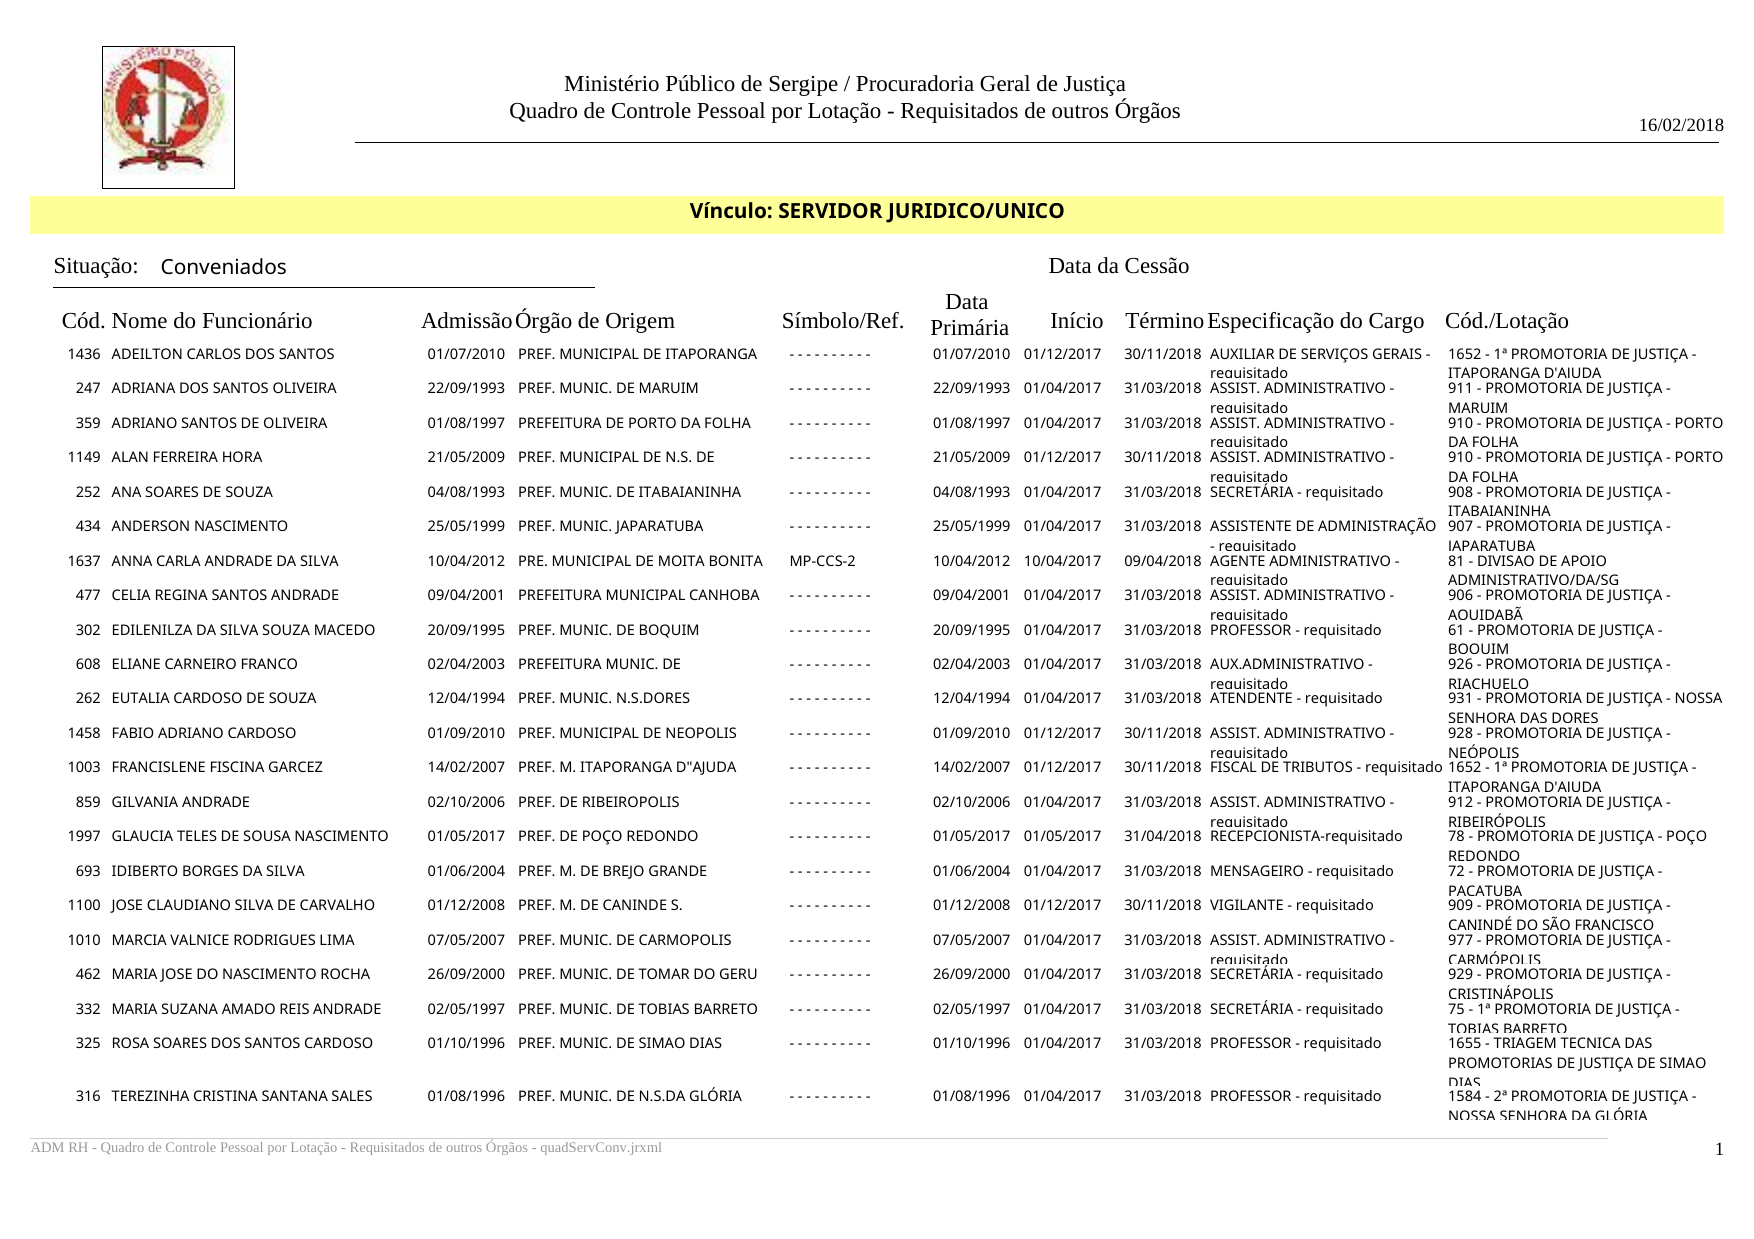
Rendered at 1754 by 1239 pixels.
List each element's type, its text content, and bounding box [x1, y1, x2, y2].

table_cell [913, 895, 922, 918]
table_cell 01/04/2017 [1018, 654, 1101, 676]
table_cell [716, 308, 782, 340]
table_cell [1724, 585, 1753, 607]
table_cell - - - - - - - - - - [789, 516, 913, 538]
table_cell [0, 366, 1210, 378]
table_cell [101, 688, 111, 711]
table_cell MENSAGEIRO - requisitado [1210, 861, 1445, 883]
table_cell [0, 413, 24, 435]
table_cell [0, 504, 1448, 516]
table_cell [101, 723, 111, 745]
table_cell [1724, 435, 1753, 447]
table_cell ASSIST. ADMINISTRATIVO - requisitado [1210, 930, 1445, 964]
table_cell [1010, 930, 1018, 952]
table_cell [505, 757, 518, 780]
table_cell 31/03/2018 [1107, 516, 1201, 538]
table_cell [1724, 883, 1753, 895]
table_cell [101, 654, 111, 676]
table_cell Símbolo/Ref. [782, 308, 913, 340]
table_cell [913, 481, 922, 504]
table_cell 81 - DIVISAO DE APOIO ADMINISTRATIVO/DA/SG [1448, 550, 1724, 585]
table_cell 02/10/2006 [423, 792, 505, 814]
table_cell ADRIANO SANTOS DE OLIVEIRA [111, 413, 422, 435]
table_cell 26/09/2000 [922, 964, 1010, 987]
table_cell [505, 378, 518, 400]
table_cell 01/04/2017 [1018, 413, 1101, 435]
table_cell [913, 826, 922, 849]
table_cell [0, 188, 1753, 196]
table_cell [1724, 711, 1753, 723]
table_cell [782, 723, 789, 745]
table_cell 01/06/2004 [922, 861, 1010, 883]
table_cell ATENDENTE - requisitado [1210, 688, 1445, 711]
table_cell 608 [24, 654, 101, 676]
table_cell 462 [24, 964, 101, 987]
table_cell [0, 642, 1448, 654]
table_cell PREF. MUNICIPAL DE N.S. DE [518, 447, 782, 469]
table_cell 1637 [24, 550, 101, 573]
table_cell 02/04/2003 [423, 654, 505, 676]
table_cell 30/11/2018 [1107, 723, 1201, 745]
table_cell [1010, 447, 1018, 469]
table_cell [101, 964, 111, 987]
table_cell [1010, 344, 1018, 366]
table_cell 04/08/1993 [423, 481, 505, 504]
table_cell 01/07/2010 [922, 344, 1010, 366]
table_cell [1352, 114, 1513, 141]
table_cell 1652 - 1ª PROMOTORIA DE JUSTIÇA - ITAPORANGA D'AJUDA [1448, 344, 1724, 378]
table_cell 31/03/2018 [1107, 792, 1201, 814]
table_cell [1724, 378, 1753, 400]
table_cell - - - - - - - - - - [789, 723, 913, 745]
table_cell ASSIST. ADMINISTRATIVO - requisitado [1210, 792, 1445, 826]
table_cell Especificação do Cargo [1207, 308, 1442, 340]
table_cell 1003 [24, 757, 101, 780]
table_cell 910 - PROMOTORIA DE JUSTIÇA - PORTO DA FOLHA [1448, 413, 1724, 447]
table_cell 01/06/2004 [423, 861, 505, 883]
table_cell [1201, 378, 1210, 400]
table_cell 01/04/2017 [1018, 481, 1101, 504]
table_cell [101, 999, 111, 1021]
table_cell [1010, 378, 1018, 400]
table_cell - - - - - - - - - - [789, 1033, 913, 1056]
table_cell [1724, 573, 1753, 585]
table_cell [1201, 447, 1210, 469]
table_cell [0, 70, 102, 114]
table_cell [1724, 688, 1753, 711]
table_cell [1724, 1108, 1753, 1120]
table_cell [299, 114, 338, 141]
table_cell [1201, 999, 1210, 1021]
table_cell [505, 930, 518, 952]
table_cell Nome do Funcionário [111, 308, 358, 340]
table_cell [782, 895, 789, 918]
table_cell 31/03/2018 [1107, 930, 1201, 952]
table_cell [0, 435, 1210, 447]
table_cell [1724, 642, 1753, 654]
table_cell [101, 1033, 111, 1056]
table_cell [101, 378, 111, 400]
table_cell Cód. [34, 308, 105, 340]
table_cell [1724, 550, 1753, 573]
table_cell 01/04/2017 [1018, 585, 1101, 607]
table_cell 21/05/2009 [423, 447, 505, 469]
table_cell [101, 550, 111, 573]
table_cell [1201, 964, 1210, 987]
table_cell [913, 378, 922, 400]
table_cell [0, 1108, 1448, 1120]
table_cell TEREZINHA CRISTINA SANTANA SALES [111, 1086, 422, 1108]
table_cell [1724, 792, 1753, 814]
table_cell 07/05/2007 [423, 930, 505, 952]
table_cell 09/04/2001 [423, 585, 505, 607]
table_cell 1458 [24, 723, 101, 745]
table_cell [0, 550, 24, 573]
table_cell [0, 814, 1210, 826]
table_cell [1101, 1033, 1107, 1056]
table_cell 01/12/2008 [423, 895, 505, 918]
table_cell 01/08/1997 [922, 413, 1010, 435]
table_cell [505, 688, 518, 711]
table_cell - - - - - - - - - - [789, 826, 913, 849]
table_cell [1010, 550, 1018, 573]
table_cell Data Primária [916, 288, 1018, 340]
table_cell [505, 619, 518, 642]
table_cell [0, 114, 102, 141]
table_cell [1724, 114, 1753, 141]
table_cell 477 [24, 585, 101, 607]
table_cell 931 - PROMOTORIA DE JUSTIÇA - NOSSA SENHORA DAS DORES [1448, 688, 1724, 723]
table_cell [782, 826, 789, 849]
table_cell [1101, 413, 1107, 435]
table_cell [782, 1086, 789, 1108]
table_cell 14/02/2007 [922, 757, 1010, 780]
table_cell [1590, 308, 1753, 340]
table_cell [0, 1120, 1753, 1138]
table_cell [1018, 308, 1036, 340]
table_cell [1724, 1138, 1753, 1165]
table_cell ADM RH - Quadro de Controle Pessoal por Lotação - Requisitados de outros Órgãos - quadServConv.jrxml [30, 1139, 1608, 1165]
table_cell [1724, 1021, 1753, 1033]
table_cell [1101, 757, 1107, 780]
table_cell 31/03/2018 [1107, 413, 1201, 435]
table_cell [913, 585, 922, 607]
table_cell [0, 516, 24, 538]
table_cell FRANCISLENE FISCINA GARCEZ [111, 757, 422, 780]
table_cell - - - - - - - - - - [789, 999, 913, 1021]
table_cell JOSE CLAUDIANO SILVA DE CARVALHO [111, 895, 422, 918]
table_cell 1436 [24, 344, 101, 366]
table_cell [1201, 757, 1210, 780]
table_cell [105, 308, 111, 340]
table_cell 1 [1608, 1138, 1724, 1165]
table_cell [568, 252, 1039, 285]
table_cell [1010, 688, 1018, 711]
table_cell 01/04/2017 [1018, 688, 1101, 711]
table_cell 01/05/2017 [423, 826, 505, 849]
table_cell 01/04/2017 [1018, 1086, 1101, 1108]
table_cell [0, 1138, 30, 1165]
table_cell [1101, 999, 1107, 1021]
table_cell [1724, 196, 1753, 234]
table_cell [782, 654, 789, 676]
table_cell 359 [24, 413, 101, 435]
table_cell [782, 413, 789, 435]
table_cell [0, 607, 1210, 619]
table_cell [1724, 344, 1753, 366]
table_cell [358, 308, 410, 340]
table_cell [782, 757, 789, 780]
table_cell [1199, 252, 1753, 285]
table_cell 16/02/2018 [1514, 114, 1724, 141]
table_cell [1201, 516, 1210, 538]
table_cell MP-CCS-2 [789, 550, 913, 573]
table_cell SECRETÁRIA - requisitado [1210, 481, 1445, 504]
table_cell 31/03/2018 [1107, 999, 1201, 1021]
table_cell 12/04/1994 [423, 688, 505, 711]
table_cell [1724, 999, 1753, 1021]
table_cell 1010 [24, 930, 101, 952]
table_cell [0, 46, 102, 70]
table_cell [1010, 895, 1018, 918]
table_cell [505, 723, 518, 745]
table_cell [505, 826, 518, 849]
table_cell [1101, 688, 1107, 711]
table_cell 910 - PROMOTORIA DE JUSTIÇA - PORTO DA FOLHA [1448, 447, 1724, 481]
table_cell 09/04/2018 [1107, 550, 1201, 573]
table_cell 01/04/2017 [1018, 619, 1101, 642]
table_cell [235, 46, 299, 187]
table_cell 01/12/2017 [1018, 895, 1101, 918]
table_cell - - - - - - - - - - [789, 688, 913, 711]
table_cell PREF. MUNIC. DE SIMAO DIAS [518, 1033, 782, 1056]
table_cell 01/04/2017 [1018, 792, 1101, 814]
table_cell ASSIST. ADMINISTRATIVO - requisitado [1210, 413, 1445, 447]
table_cell [1724, 654, 1753, 676]
table_cell [101, 861, 111, 883]
table_cell [0, 723, 24, 745]
table_cell 01/12/2017 [1018, 723, 1101, 745]
table_cell 912 - PROMOTORIA DE JUSTIÇA - RIBEIRÓPOLIS [1448, 792, 1724, 826]
table_cell [1101, 861, 1107, 883]
table_cell 01/08/1997 [423, 413, 505, 435]
table_cell PREFEITURA MUNICIPAL CANHOBA [518, 585, 782, 607]
table_cell ROSA SOARES DOS SANTOS CARDOSO [111, 1033, 422, 1056]
table_cell - - - - - - - - - - [789, 1086, 913, 1108]
table_cell [1101, 447, 1107, 469]
table_cell [1201, 792, 1210, 814]
table_cell 859 [24, 792, 101, 814]
table_cell [782, 1033, 789, 1056]
table_cell [913, 930, 922, 952]
table_cell [1724, 1056, 1753, 1086]
table_cell [0, 952, 1210, 964]
table_cell 22/09/1993 [922, 378, 1010, 400]
table_cell [0, 585, 24, 607]
table_cell PREF. DE POÇO REDONDO [518, 826, 782, 849]
table_cell 01/04/2017 [1018, 1033, 1101, 1056]
table_cell 31/03/2018 [1107, 585, 1201, 607]
table_cell [1010, 861, 1018, 883]
table_cell 20/09/1995 [922, 619, 1010, 642]
table_cell - - - - - - - - - - [789, 447, 913, 469]
table_cell FABIO ADRIANO CARDOSO [111, 723, 422, 745]
table_cell - - - - - - - - - - [789, 619, 913, 642]
table_cell PRE. MUNICIPAL DE MOITA BONITA [518, 550, 782, 573]
table_cell EDILENILZA DA SILVA SOUZA MACEDO [111, 619, 422, 642]
table_cell [1724, 400, 1753, 412]
table_cell VIGILANTE - requisitado [1210, 895, 1445, 918]
table_cell 10/04/2012 [423, 550, 505, 573]
table_cell [1101, 826, 1107, 849]
table_cell AUX.ADMINISTRATIVO - requisitado [1210, 654, 1445, 688]
table_cell - - - - - - - - - - [789, 964, 913, 987]
table_cell - - - - - - - - - - [789, 413, 913, 435]
table_cell [1201, 861, 1210, 883]
table_cell [1010, 826, 1018, 849]
table_cell PROFESSOR - requisitado [1210, 1086, 1445, 1108]
table_cell [782, 516, 789, 538]
table_cell [782, 585, 789, 607]
table_cell ANDERSON NASCIMENTO [111, 516, 422, 538]
table_cell [1724, 516, 1753, 538]
table_cell 09/04/2001 [922, 585, 1010, 607]
table_cell PREF. MUNIC. JAPARATUBA [518, 516, 782, 538]
table_cell [1724, 413, 1753, 435]
table_cell [0, 447, 24, 469]
table_cell [0, 895, 24, 918]
table_cell [505, 654, 518, 676]
table_cell ADEILTON CARLOS DOS SANTOS [111, 344, 422, 366]
table_cell [782, 447, 789, 469]
table_cell [913, 413, 922, 435]
table_cell GLAUCIA TELES DE SOUSA NASCIMENTO [111, 826, 422, 849]
table_cell 907 - PROMOTORIA DE JUSTIÇA - JAPARATUBA [1448, 516, 1724, 550]
table_cell 31/03/2018 [1107, 1033, 1201, 1056]
table_cell [0, 676, 1210, 688]
table_header [0, 0, 1753, 46]
table_cell PREF. M. DE BREJO GRANDE [518, 861, 782, 883]
table_cell [0, 289, 916, 307]
table_cell 10/04/2017 [1018, 550, 1101, 573]
table_cell [1101, 654, 1107, 676]
table_cell [1724, 607, 1753, 619]
table_cell [913, 1033, 922, 1056]
table_cell [1724, 952, 1753, 964]
table_cell [0, 792, 24, 814]
table_cell 1100 [24, 895, 101, 918]
table_cell ANNA CARLA ANDRADE DA SILVA [111, 550, 422, 573]
table_cell [0, 308, 33, 340]
table_cell ASSISTENTE DE ADMINISTRAÇÃO - requisitado [1210, 516, 1445, 550]
table_cell 434 [24, 516, 101, 538]
table_cell [0, 378, 24, 400]
table_cell SECRETÁRIA - requisitado [1210, 964, 1445, 987]
table_cell ASSIST. ADMINISTRATIVO - requisitado [1210, 585, 1445, 619]
table_cell [1724, 930, 1753, 952]
table_cell 30/11/2018 [1107, 895, 1201, 918]
table_cell [505, 1086, 518, 1108]
table_cell [0, 1021, 1448, 1033]
table_cell Cód./Lotação [1445, 308, 1590, 340]
table_cell [0, 930, 24, 952]
table_cell 908 - PROMOTORIA DE JUSTIÇA - ITABAIANINHA [1448, 481, 1724, 516]
table_cell [1010, 585, 1018, 607]
table_cell 316 [24, 1086, 101, 1108]
table_cell [1724, 504, 1753, 516]
table_cell ASSIST. ADMINISTRATIVO - requisitado [1210, 378, 1445, 412]
table_cell 78 - PROMOTORIA DE JUSTIÇA - POÇO REDONDO [1448, 826, 1724, 861]
table_cell 31/03/2018 [1107, 1086, 1201, 1108]
table_cell [782, 792, 789, 814]
table_cell [1201, 550, 1210, 573]
table_cell PREF. MUNIC. N.S.DORES [518, 688, 782, 711]
table_cell [0, 780, 1210, 792]
table_cell Data da Cessão [1039, 252, 1199, 285]
table_cell [1724, 1086, 1753, 1108]
table_cell 909 - PROMOTORIA DE JUSTIÇA - CANINDÉ DO SÃO FRANCISCO [1448, 895, 1724, 929]
table_cell [0, 469, 1210, 481]
table_cell [782, 344, 789, 366]
table_cell [913, 757, 922, 780]
table_cell [101, 516, 111, 538]
table_cell [1201, 344, 1210, 366]
table_cell [0, 711, 1448, 723]
table_cell Órgão de Origem [515, 308, 716, 340]
table_cell PREF. MUNIC. DE N.S.DA GLÓRIA [518, 1086, 782, 1108]
table_cell [913, 999, 922, 1021]
table_cell [1101, 516, 1107, 538]
table_cell [505, 550, 518, 573]
table_cell - - - - - - - - - - [789, 895, 913, 918]
table_cell [1724, 918, 1753, 929]
table_cell Ministério Público de Sergipe / Procuradoria Geral de Justiça Quadro de Controle Pessoal por Lotação - Requisitados de outros Órgãos [339, 70, 1352, 141]
table_cell [505, 1033, 518, 1056]
table_cell [101, 413, 111, 435]
table_cell [1201, 895, 1210, 918]
table_cell 302 [24, 619, 101, 642]
table_cell [1724, 814, 1753, 826]
table_cell PREF. MUNIC. DE TOBIAS BARRETO [518, 999, 782, 1021]
table_cell [0, 1056, 1448, 1086]
table_cell 1655 - TRIAGEM TECNICA DAS PROMOTORIAS DE JUSTIÇA DE SIMAO DIAS [1448, 1033, 1724, 1086]
table_cell [1201, 481, 1210, 504]
table_cell ANA SOARES DE SOUZA [111, 481, 422, 504]
table_cell [101, 585, 111, 607]
table_cell [1104, 308, 1109, 340]
table_cell MARCIA VALNICE RODRIGUES LIMA [111, 930, 422, 952]
table_cell 02/05/1997 [423, 999, 505, 1021]
table_cell 01/10/1996 [423, 1033, 505, 1056]
table_cell 31/03/2018 [1107, 619, 1201, 642]
table_cell [1101, 723, 1107, 745]
table_cell PREF. MUNIC. DE TOMAR DO GERU [518, 964, 782, 987]
table_cell PROFESSOR - requisitado [1210, 619, 1445, 642]
table_cell Início [1036, 308, 1103, 340]
table_cell 31/03/2018 [1107, 964, 1201, 987]
table_cell [0, 745, 1210, 757]
table_cell Vínculo: SERVIDOR JURIDICO/UNICO [30, 196, 1724, 234]
table_cell PREF. M. DE CANINDE S. [518, 895, 782, 918]
table_cell [1010, 516, 1018, 538]
table_cell [505, 585, 518, 607]
table_cell ASSIST. ADMINISTRATIVO - requisitado [1210, 447, 1445, 481]
table_cell [1724, 861, 1753, 883]
table_cell 01/09/2010 [922, 723, 1010, 745]
table_cell [1010, 757, 1018, 780]
table_cell EUTALIA CARDOSO DE SOUZA [111, 688, 422, 711]
table_cell [299, 144, 1753, 187]
table_cell ELIANE CARNEIRO FRANCO [111, 654, 422, 676]
table_cell [101, 1086, 111, 1108]
table_cell [913, 619, 922, 642]
table_cell [1724, 849, 1753, 861]
table_cell [0, 400, 1210, 412]
table_cell [1018, 289, 1753, 307]
table_cell 04/08/1993 [922, 481, 1010, 504]
table_cell [1201, 654, 1210, 676]
table_cell [505, 413, 518, 435]
table_cell [1101, 1086, 1107, 1108]
table_cell [1201, 930, 1210, 952]
table_cell [1101, 964, 1107, 987]
table_cell 25/05/1999 [423, 516, 505, 538]
table_cell 247 [24, 378, 101, 400]
table_cell 02/04/2003 [922, 654, 1010, 676]
table_cell 01/05/2017 [922, 826, 1010, 849]
table_cell [505, 964, 518, 987]
table_cell [0, 861, 24, 883]
table_cell [1724, 619, 1753, 642]
table_cell [1101, 585, 1107, 607]
table_cell IDIBERTO BORGES DA SILVA [111, 861, 422, 883]
table_cell [1010, 654, 1018, 676]
table_cell [1101, 792, 1107, 814]
table_cell 07/05/2007 [922, 930, 1010, 952]
table_cell - - - - - - - - - - [789, 481, 913, 504]
table_cell 926 - PROMOTORIA DE JUSTIÇA - RIACHUELO [1448, 654, 1724, 688]
table_cell AGENTE ADMINISTRATIVO - requisitado [1210, 550, 1445, 585]
table_cell [782, 481, 789, 504]
table_cell [505, 481, 518, 504]
table_cell [153, 252, 160, 285]
table_cell 01/04/2017 [1018, 999, 1101, 1021]
table_cell 22/09/1993 [423, 378, 505, 400]
table_cell 01/07/2010 [423, 344, 505, 366]
table_cell [913, 550, 922, 573]
table_cell MARIA JOSE DO NASCIMENTO ROCHA [111, 964, 422, 987]
table_cell CELIA REGINA SANTOS ANDRADE [111, 585, 422, 607]
table_cell 01/12/2017 [1018, 757, 1101, 780]
table_cell [1101, 481, 1107, 504]
table_cell [913, 688, 922, 711]
table_cell [505, 999, 518, 1021]
table_cell [1010, 792, 1018, 814]
table_cell 31/03/2018 [1107, 688, 1201, 711]
table_cell 01/04/2017 [1018, 378, 1101, 400]
table_cell [913, 792, 922, 814]
table_cell [1724, 987, 1753, 998]
table_cell 928 - PROMOTORIA DE JUSTIÇA - NEÓPOLIS [1448, 723, 1724, 757]
table_cell [0, 234, 1753, 252]
table_cell PREF. MUNICIPAL DE ITAPORANGA [518, 344, 782, 366]
table_cell 262 [24, 688, 101, 711]
table_cell 26/09/2000 [423, 964, 505, 987]
table_cell 01/05/2017 [1018, 826, 1101, 849]
table_cell - - - - - - - - - - [789, 757, 913, 780]
table_cell [0, 999, 24, 1021]
table_cell [299, 46, 1753, 70]
table_cell [913, 654, 922, 676]
table_cell PREF. MUNIC. DE ITABAIANINHA [518, 481, 782, 504]
table_cell PREF. DE RIBEIROPOLIS [518, 792, 782, 814]
table_cell - - - - - - - - - - [789, 930, 913, 952]
table_cell 01/09/2010 [423, 723, 505, 745]
table_cell SECRETÁRIA - requisitado [1210, 999, 1445, 1021]
table_cell 14/02/2007 [423, 757, 505, 780]
table_cell [913, 964, 922, 987]
table_cell ASSIST. ADMINISTRATIVO - requisitado [1210, 723, 1445, 757]
table_cell [0, 964, 24, 987]
table_cell [101, 792, 111, 814]
table_cell [1010, 1086, 1018, 1108]
table_cell 12/04/1994 [922, 688, 1010, 711]
table_cell [1724, 469, 1753, 481]
table_cell [0, 918, 1448, 929]
table_cell [505, 447, 518, 469]
table_cell [782, 688, 789, 711]
table_cell [0, 849, 1448, 861]
table_cell [1724, 723, 1753, 745]
table_cell [101, 344, 111, 366]
table_cell 325 [24, 1033, 101, 1056]
table_cell 693 [24, 861, 101, 883]
table_cell 1149 [24, 447, 101, 469]
table_cell [1010, 999, 1018, 1021]
table_cell PREF. MUNIC. DE BOQUIM [518, 619, 782, 642]
table_cell [101, 895, 111, 918]
table_cell [1101, 930, 1107, 952]
table_cell [1724, 366, 1753, 378]
table_cell [1201, 413, 1210, 435]
table_cell 25/05/1999 [922, 516, 1010, 538]
table_cell [913, 344, 922, 366]
table_cell [0, 987, 1448, 998]
table_cell [1724, 1033, 1753, 1056]
table_cell 01/04/2017 [1018, 516, 1101, 538]
table_cell [0, 619, 24, 642]
table_cell [913, 723, 922, 745]
table_cell 01/08/1996 [922, 1086, 1010, 1108]
table_cell ALAN FERREIRA HORA [111, 447, 422, 469]
table_cell [1201, 1033, 1210, 1056]
table_cell 75 - 1ª PROMOTORIA DE JUSTIÇA - TOBIAS BARRETO [1448, 999, 1724, 1033]
table_cell 02/05/1997 [922, 999, 1010, 1021]
table_cell 977 - PROMOTORIA DE JUSTIÇA - CARMÓPOLIS [1448, 930, 1724, 964]
table_cell [505, 344, 518, 366]
table_cell 01/12/2008 [922, 895, 1010, 918]
table_cell [0, 481, 24, 504]
table_cell [1010, 723, 1018, 745]
table_cell 02/10/2006 [922, 792, 1010, 814]
table_cell 01/04/2017 [1018, 964, 1101, 987]
table_cell 30/11/2018 [1107, 344, 1201, 366]
table_cell [101, 826, 111, 849]
table_cell [1724, 964, 1753, 987]
table_cell [913, 447, 922, 469]
table_cell [782, 550, 789, 573]
table_cell [505, 516, 518, 538]
table_cell [1201, 723, 1210, 745]
table_cell [913, 1086, 922, 1108]
table_cell 20/09/1995 [423, 619, 505, 642]
table_cell [1010, 1033, 1018, 1056]
table_cell Situação: [53, 252, 153, 285]
table_cell 1584 - 2ª PROMOTORIA DE JUSTIÇA - NOSSA SENHORA DA GLÓRIA [1448, 1086, 1724, 1120]
table_cell [1724, 538, 1753, 550]
table_cell [913, 516, 922, 538]
table_cell 72 - PROMOTORIA DE JUSTIÇA - PACATUBA [1448, 861, 1724, 895]
table_cell 929 - PROMOTORIA DE JUSTIÇA - CRISTINÁPOLIS [1448, 964, 1724, 998]
table_cell 01/12/2017 [1018, 344, 1101, 366]
table_cell 01/04/2017 [1018, 930, 1101, 952]
table_cell ADRIANA DOS SANTOS OLIVEIRA [111, 378, 422, 400]
table_cell 31/03/2018 [1107, 378, 1201, 400]
table_cell 252 [24, 481, 101, 504]
table_cell [1010, 964, 1018, 987]
table_cell 30/11/2018 [1107, 757, 1201, 780]
table_cell MARIA SUZANA AMADO REIS ANDRADE [111, 999, 422, 1021]
table_cell 01/10/1996 [922, 1033, 1010, 1056]
table_cell 01/12/2017 [1018, 447, 1101, 469]
table_cell [782, 619, 789, 642]
table_cell 61 - PROMOTORIA DE JUSTIÇA - BOQUIM [1448, 619, 1724, 654]
table_cell - - - - - - - - - - [789, 654, 913, 676]
table_cell GILVANIA ANDRADE [111, 792, 422, 814]
table_cell [1201, 688, 1210, 711]
table_cell 01/08/1996 [423, 1086, 505, 1108]
table_cell - - - - - - - - - - [789, 344, 913, 366]
table_cell [0, 252, 53, 285]
table_cell [0, 688, 24, 711]
table_cell [101, 757, 111, 780]
table_cell [1724, 780, 1753, 792]
table_cell [101, 447, 111, 469]
table_cell [1724, 481, 1753, 504]
table_cell Admissão [410, 308, 512, 340]
table_cell [1101, 550, 1107, 573]
table_cell [101, 481, 111, 504]
table_cell [1010, 481, 1018, 504]
table_cell [1724, 895, 1753, 918]
table_cell 21/05/2009 [922, 447, 1010, 469]
table_cell 31/04/2018 [1107, 826, 1201, 849]
table_cell PREF. MUNICIPAL DE NEOPOLIS [518, 723, 782, 745]
table_cell [101, 619, 111, 642]
table_cell 332 [24, 999, 101, 1021]
table_cell [1101, 344, 1107, 366]
table_cell [1201, 1086, 1210, 1108]
table_cell [782, 999, 789, 1021]
table_cell [0, 573, 1210, 585]
table_cell [1201, 619, 1210, 642]
table_cell 906 - PROMOTORIA DE JUSTIÇA - AQUIDABÃ [1448, 585, 1724, 619]
table_cell 1652 - 1ª PROMOTORIA DE JUSTIÇA - ITAPORANGA D'AJUDA [1448, 757, 1724, 792]
table_cell [299, 70, 338, 114]
table_cell 01/04/2017 [1018, 861, 1101, 883]
table_cell Término [1109, 308, 1204, 340]
table_cell [1724, 447, 1753, 469]
table_cell [1101, 895, 1107, 918]
table_cell [0, 654, 24, 676]
table_cell [0, 144, 102, 187]
table_cell AUXILIAR DE SERVIÇOS GERAIS - requisitado [1210, 344, 1445, 378]
table_cell [1724, 745, 1753, 757]
table_cell 10/04/2012 [922, 550, 1010, 573]
table_cell 30/11/2018 [1107, 447, 1201, 469]
table_cell [0, 538, 1210, 550]
table_cell - - - - - - - - - - [789, 861, 913, 883]
table_cell [1724, 757, 1753, 780]
table_cell 31/03/2018 [1107, 481, 1201, 504]
table_cell PREFEITURA MUNIC. DE [518, 654, 782, 676]
table_cell - - - - - - - - - - [789, 585, 913, 607]
table_cell PREF. MUNIC. DE CARMOPOLIS [518, 930, 782, 952]
table_cell [782, 930, 789, 952]
table_cell 1997 [24, 826, 101, 849]
table_cell [1010, 619, 1018, 642]
table_cell [1101, 619, 1107, 642]
table_cell Conveniados [160, 252, 568, 285]
table_cell PREFEITURA DE PORTO DA FOLHA [518, 413, 782, 435]
table_cell [1201, 585, 1210, 607]
table_cell RECEPCIONISTA-requisitado [1210, 826, 1445, 849]
table_cell [0, 1086, 24, 1108]
table_cell [1724, 826, 1753, 849]
table_cell [1010, 413, 1018, 435]
table_cell [782, 378, 789, 400]
table_cell [1352, 70, 1753, 114]
table_cell [1201, 826, 1210, 849]
table_cell [0, 196, 30, 234]
table_cell [1101, 378, 1107, 400]
table_cell [782, 861, 789, 883]
table_cell - - - - - - - - - - [789, 378, 913, 400]
table_cell [0, 883, 1448, 895]
table_cell [913, 861, 922, 883]
table_cell [0, 344, 24, 366]
table_cell - - - - - - - - - - [789, 792, 913, 814]
table_cell [782, 964, 789, 987]
table_cell [505, 861, 518, 883]
table_cell 911 - PROMOTORIA DE JUSTIÇA - MARUIM [1448, 378, 1724, 412]
table_cell 31/03/2018 [1107, 861, 1201, 883]
table_cell 31/03/2018 [1107, 654, 1201, 676]
table_cell PROFESSOR - requisitado [1210, 1033, 1445, 1056]
table_cell PREF. M. ITAPORANGA D"AJUDA [518, 757, 782, 780]
table_cell [0, 1033, 24, 1056]
table_cell [505, 792, 518, 814]
table_cell [1724, 676, 1753, 688]
table_cell PREF. MUNIC. DE MARUIM [518, 378, 782, 400]
table_cell [0, 757, 24, 780]
table_cell [0, 826, 24, 849]
table_cell FISCAL DE TRIBUTOS - requisitado [1210, 757, 1445, 792]
table_cell [505, 895, 518, 918]
table_cell [101, 930, 111, 952]
